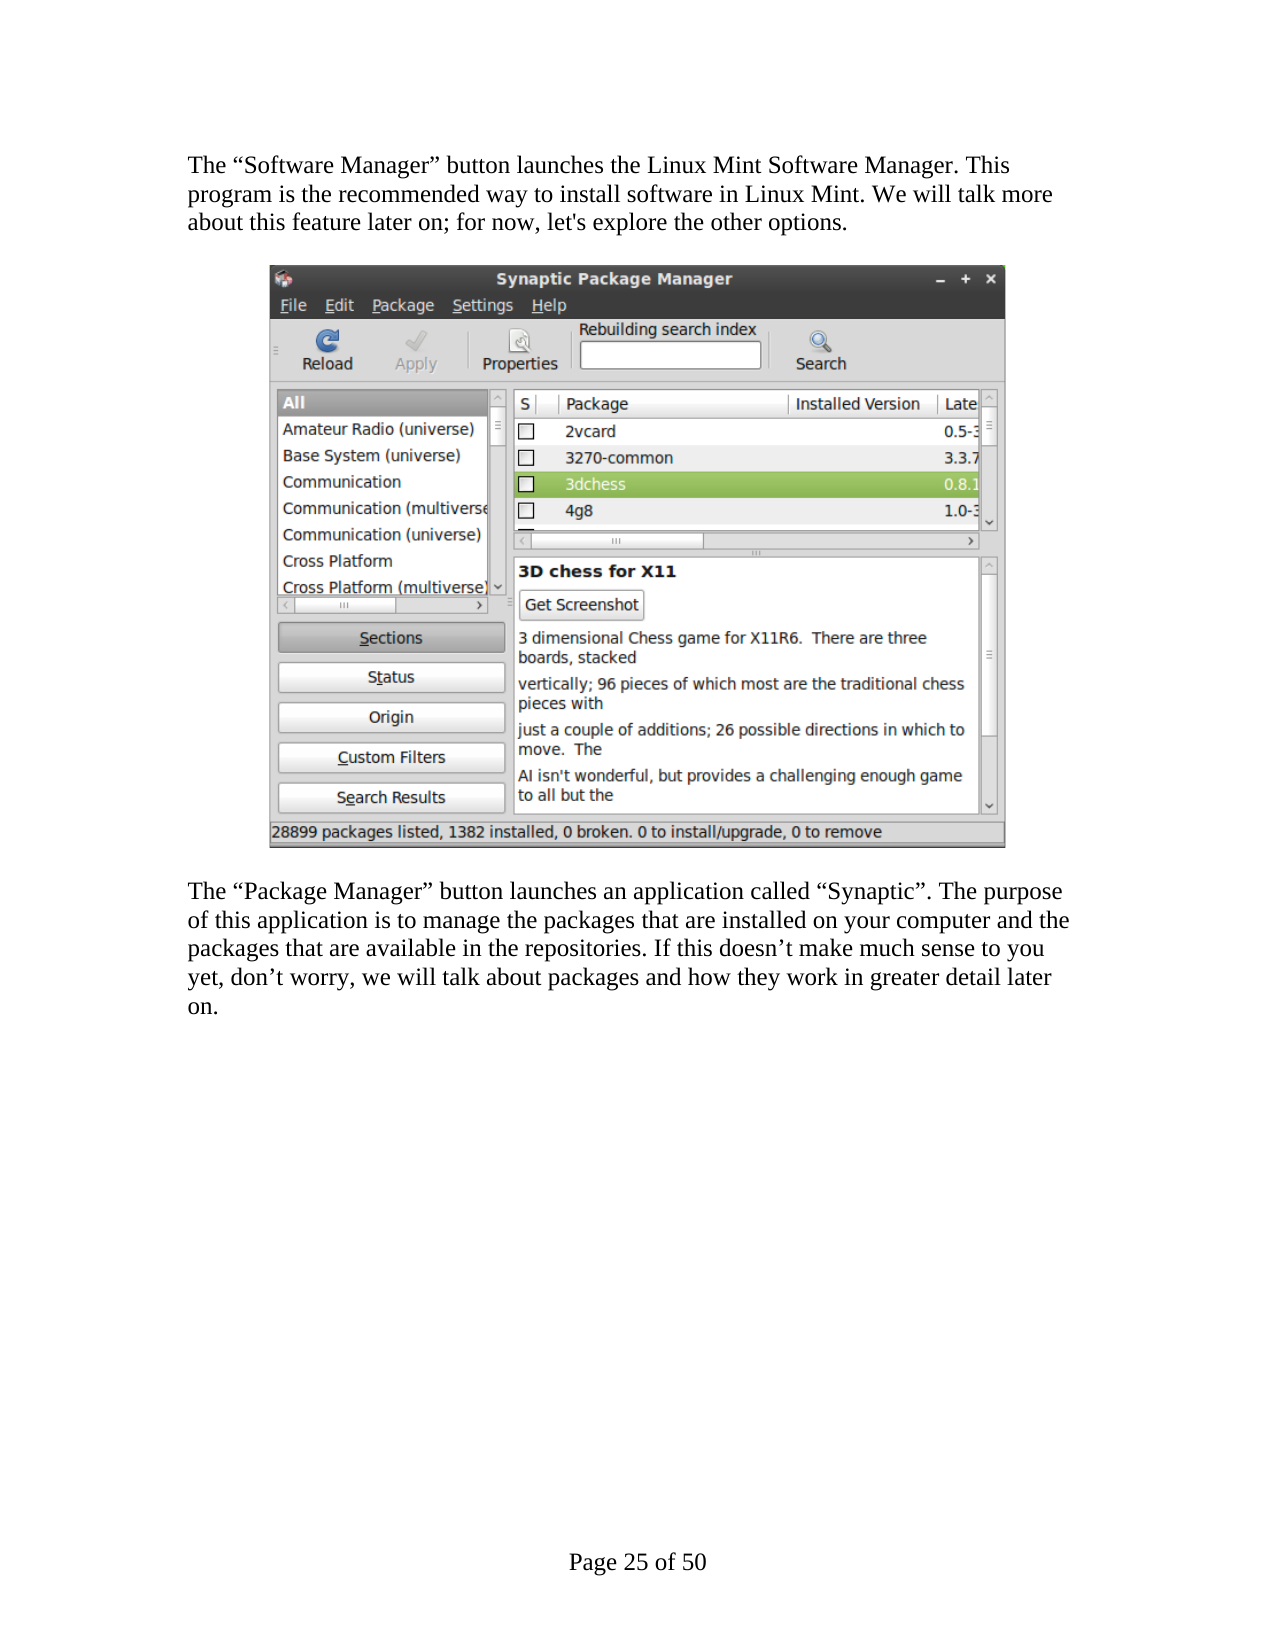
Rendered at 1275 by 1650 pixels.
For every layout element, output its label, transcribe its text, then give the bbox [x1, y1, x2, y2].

picture [269, 265, 1006, 848]
text The “Software Manager” button launches the Linux Mint Software Manager. This program is the recommended way to install software in Linux Mint. We will talk more about this feature later on; for now, let's explore the other options. [187, 150, 1087, 236]
